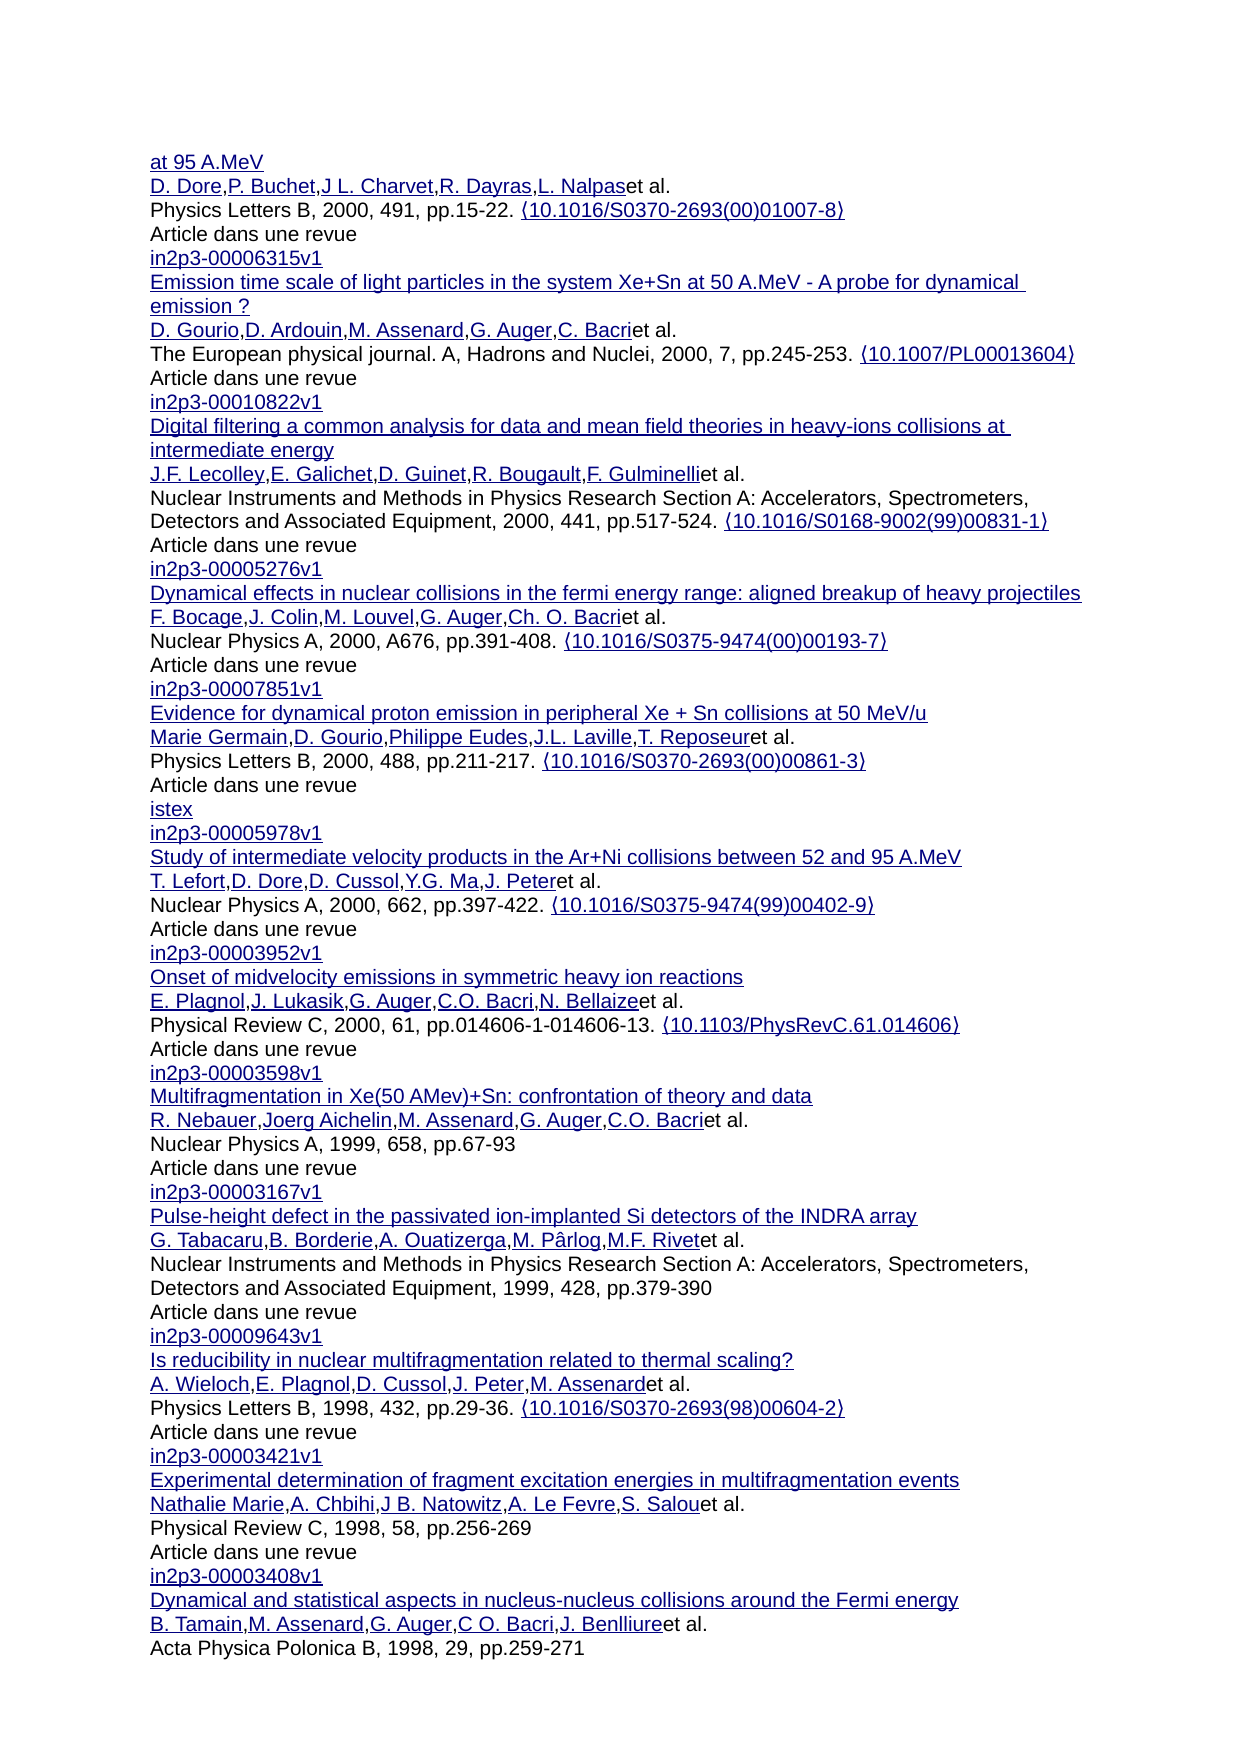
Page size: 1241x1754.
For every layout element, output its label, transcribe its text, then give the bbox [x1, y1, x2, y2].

table_cell Evidence for dynamical proton emission in peripheral Xe + Sn collisions at 50 MeV/u Marie Germain,D. Gourio,Philippe Eudes,J.L. Laville,T. Reposeuret al. Physics Letters B, 2000, 488, pp.211-217. ⟨10.1016/S0370-2693(00)00861-3⟩ Article dans une revue istex in2p3-00005978v1 [150, 701, 1090, 845]
table_cell Digital filtering a common analysis for data and mean field theories in heavy-ions collisions at intermediate energy J.F. Lecolley,E. Galichet,D. Guinet,R. Bougault,F. Gulminelliet al. Nuclear Instruments and Methods in Physics Research Section A: Accelerators, Spectrometers, Detectors and Associated Equipment, 2000, 441, pp.517-524. ⟨10.1016/S0168-9002(99)00831-1⟩ Article dans une revue in2p3-00005276v1 [150, 414, 1090, 581]
table_cell Onset of midvelocity emissions in symmetric heavy ion reactions E. Plagnol,J. Lukasik,G. Auger,C.O. Bacri,N. Bellaizeet al. Physical Review C, 2000, 61, pp.014606-1-014606-13. ⟨10.1103/PhysRevC.61.014606⟩ Article dans une revue in2p3-00003598v1 [150, 965, 1090, 1084]
table_cell Pulse-height defect in the passivated ion-implanted Si detectors of the INDRA array G. Tabacaru,B. Borderie,A. Ouatizerga,M. Pârlog,M.F. Rivetet al. Nuclear Instruments and Methods in Physics Research Section A: Accelerators, Spectrometers, Detectors and Associated Equipment, 1999, 428, pp.379-390 Article dans une revue in2p3-00009643v1 [150, 1204, 1090, 1348]
table_cell Is reducibility in nuclear multifragmentation related to thermal scaling? A. Wieloch,E. Plagnol,D. Cussol,J. Peter,M. Assenardet al. Physics Letters B, 1998, 432, pp.29-36. ⟨10.1016/S0370-2693(98)00604-2⟩ Article dans une revue in2p3-00003421v1 [150, 1348, 1090, 1468]
table_cell Multifragmentation in Xe(50 AMev)+Sn: confrontation of theory and data R. Nebauer,Joerg Aichelin,M. Assenard,G. Auger,C.O. Bacriet al. Nuclear Physics A, 1999, 658, pp.67-93 Article dans une revue in2p3-00003167v1 [150, 1084, 1090, 1204]
table_cell Emission time scale of light particles in the system Xe+Sn at 50 A.MeV - A probe for dynamical emission ? D. Gourio,D. Ardouin,M. Assenard,G. Auger,C. Bacriet al. The European physical journal. A, Hadrons and Nuclei, 2000, 7, pp.245-253. ⟨10.1007/PL00013604⟩ Article dans une revue in2p3-00010822v1 [150, 270, 1090, 413]
table_cell Dynamical and statistical aspects in nucleus-nucleus collisions around the Fermi energy B. Tamain,M. Assenard,G. Auger,C O. Bacri,J. Benlliureet al. Acta Physica Polonica B, 1998, 29, pp.259-271 [150, 1588, 1090, 1659]
table_cell Experimental determination of fragment excitation energies in multifragmentation events Nathalie Marie,A. Chbihi,J B. Natowitz,A. Le Fevre,S. Salouet al. Physical Review C, 1998, 58, pp.256-269 Article dans une revue in2p3-00003408v1 [150, 1468, 1090, 1587]
table_cell Dynamical effects in nuclear collisions in the fermi energy range: aligned breakup of heavy projectiles F. Bocage,J. Colin,M. Louvel,G. Auger,Ch. O. Bacriet al. Nuclear Physics A, 2000, A676, pp.391-408. ⟨10.1016/S0375-9474(00)00193-7⟩ Article dans une revue in2p3-00007851v1 [150, 581, 1090, 701]
table_cell Study of intermediate velocity products in the Ar+Ni collisions between 52 and 95 A.MeV T. Lefort,D. Dore,D. Cussol,Y.G. Ma,J. Peteret al. Nuclear Physics A, 2000, 662, pp.397-422. ⟨10.1016/S0375-9474(99)00402-9⟩ Article dans une revue in2p3-00003952v1 [150, 845, 1090, 964]
table_cell at 95 A.MeV D. Dore,P. Buchet,J L. Charvet,R. Dayras,L. Nalpaset al. Physics Letters B, 2000, 491, pp.15-22. ⟨10.1016/S0370-2693(00)01007-8⟩ Article dans une revue in2p3-00006315v1 [150, 150, 1090, 270]
